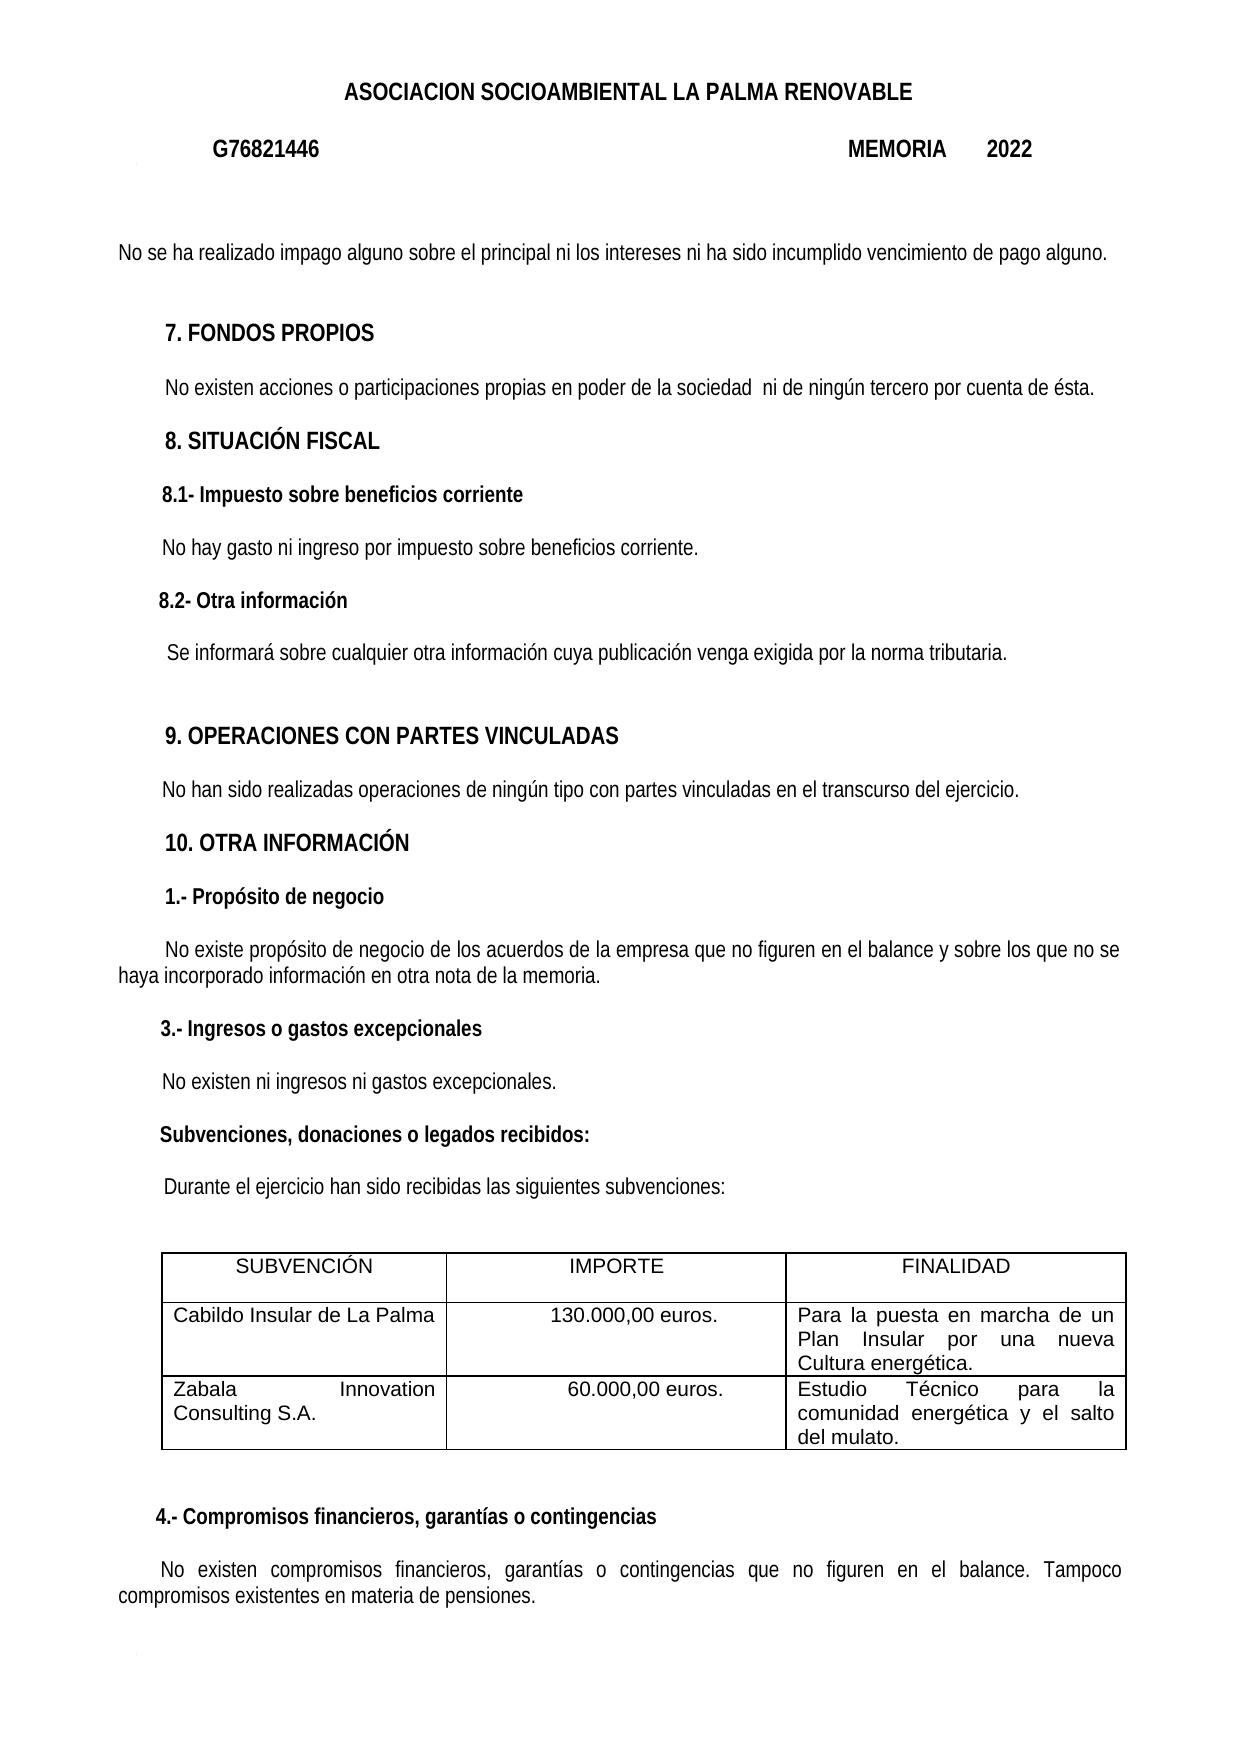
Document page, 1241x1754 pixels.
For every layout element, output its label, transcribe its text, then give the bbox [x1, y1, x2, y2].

text 8.1- Impuesto sobre beneficios corriente [162, 481, 1122, 507]
text No existen acciones o participaciones propias en poder de la sociedad ni de ningún tercero por cuenta de ésta. [118, 373, 1122, 400]
text No han sido realizadas operaciones de ningún tipo con partes vinculadas en el transcurso del ejercicio. [118, 776, 1122, 802]
table_cell Para la puesta en marcha de un Plan Insular por una nueva Cultura energética. [787, 1303, 1125, 1375]
text 7. FONDOS PROPIOS [118, 318, 1122, 347]
text 4.- Compromisos financieros, garantías o contingencias [156, 1503, 1122, 1529]
table_cell 130.000,00 euros. [447, 1303, 785, 1375]
text Subvenciones, donaciones o legados recibidos: [118, 1121, 1122, 1147]
text 8. SITUACIÓN FISCAL [118, 426, 1122, 455]
table_header SUBVENCIÓN [163, 1254, 446, 1302]
text Se informará sobre cualquier otra información cuya publicación venga exigida por la norma tributaria. [118, 639, 1122, 666]
text No existe propósito de negocio de los acuerdos de la empresa que no figuren en el balance y sobre los que no se haya incorporado información en otra nota de la memoria. [118, 936, 1122, 989]
text Durante el ejercicio han sido recibidas las siguientes subvenciones: [118, 1173, 1122, 1199]
table_cell Cabildo Insular de La Palma [163, 1303, 446, 1375]
table_header IMPORTE [447, 1254, 785, 1302]
text 9. OPERACIONES CON PARTES VINCULADAS [118, 721, 1122, 749]
text No existen ni ingresos ni gastos excepcionales. [118, 1068, 1122, 1094]
text 10. OTRA INFORMACIÓN [118, 828, 1122, 857]
text 8.2- Otra información [159, 587, 1122, 613]
table_cell Estudio Técnico para la comunidad energética y el salto del mulato. [787, 1377, 1125, 1449]
text 1.- Propósito de negocio [165, 883, 1122, 910]
table_cell 60.000,00 euros. [447, 1377, 785, 1449]
text 3.- Ingresos o gastos excepcionales [160, 1015, 1122, 1041]
text No existen compromisos financieros, garantías o contingencias que no figuren en el balance. Tampoco compromisos existentes en materia de pensiones. [118, 1556, 1122, 1608]
table_header FINALIDAD [787, 1254, 1125, 1302]
text No hay gasto ni ingreso por impuesto sobre beneficios corriente. [162, 534, 1122, 560]
table_cell Zabala Innovation Consulting S.A. [163, 1377, 446, 1449]
text No se ha realizado impago alguno sobre el principal ni los intereses ni ha sido incumplido vencimiento de pago alguno. [118, 239, 1122, 266]
